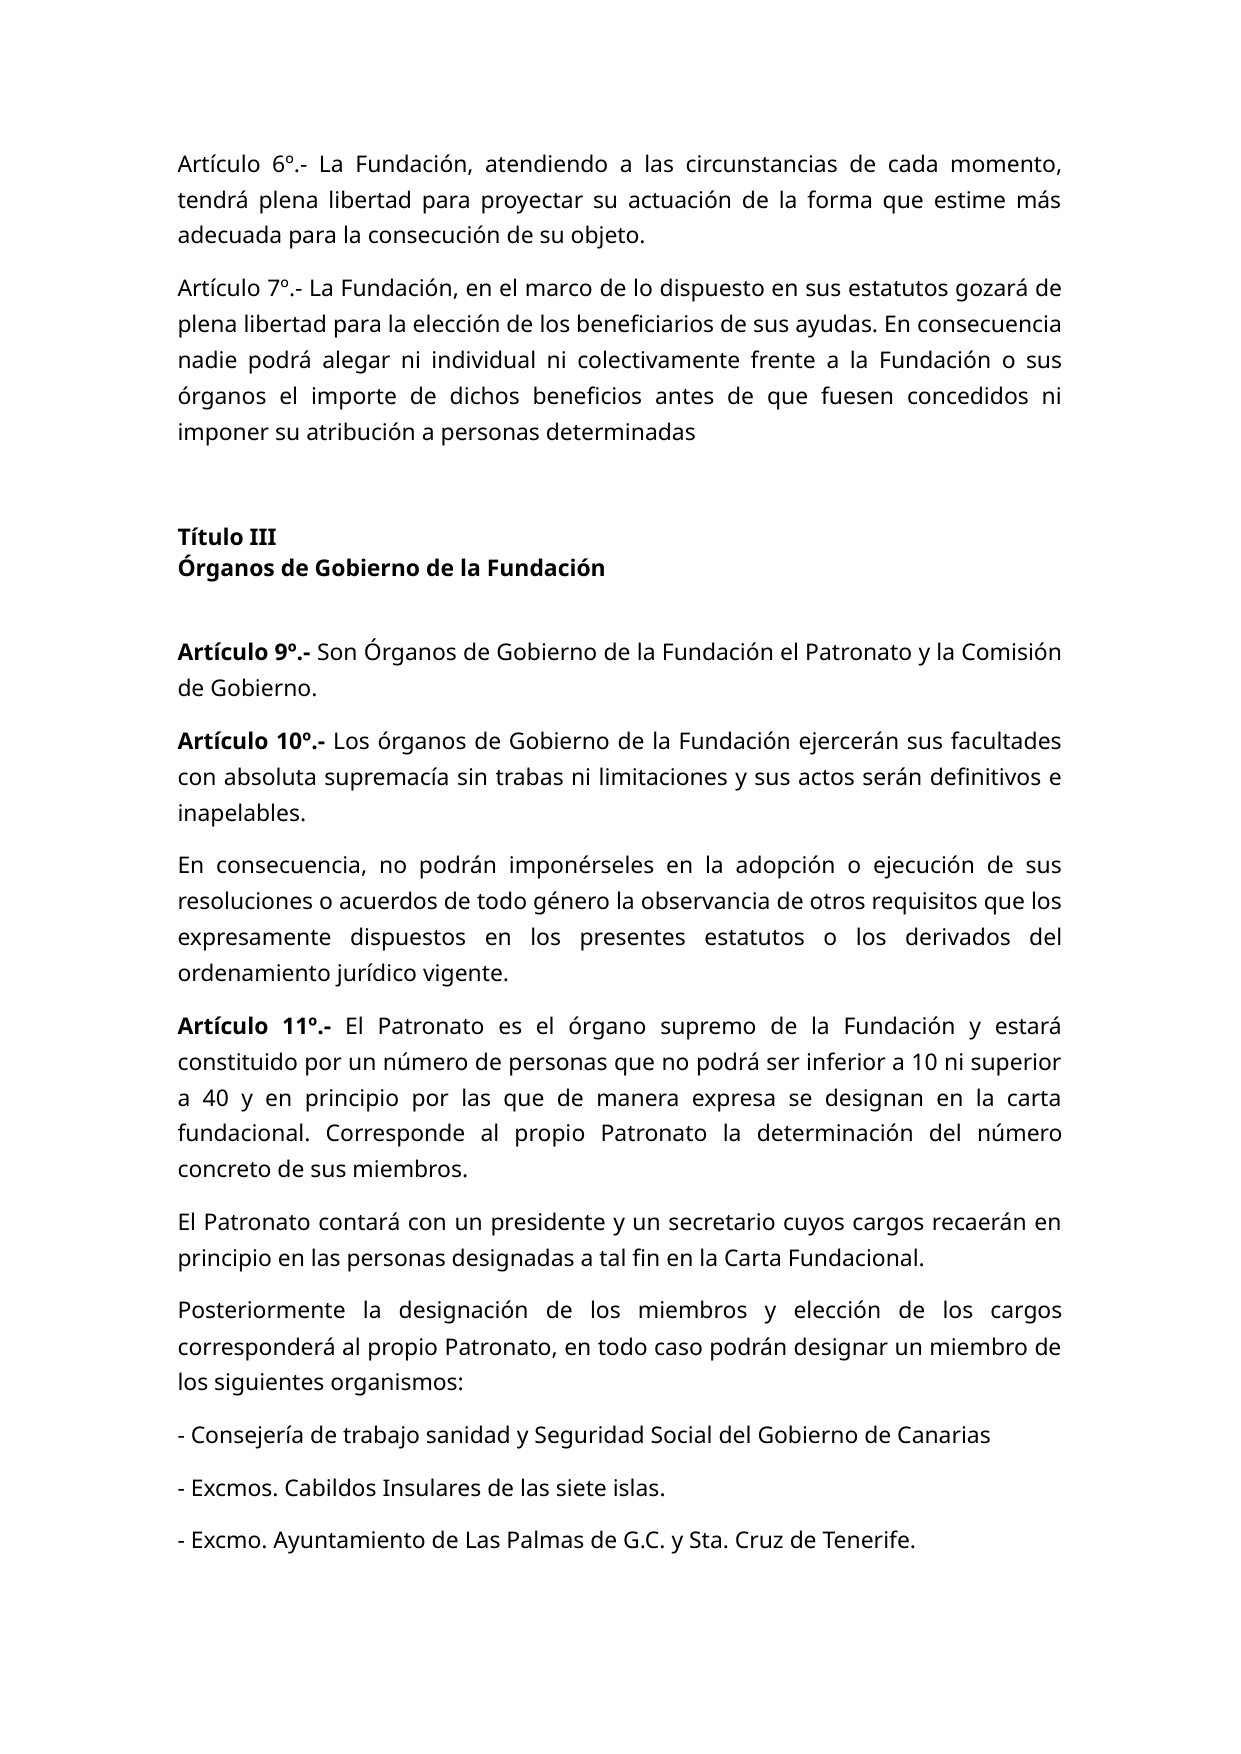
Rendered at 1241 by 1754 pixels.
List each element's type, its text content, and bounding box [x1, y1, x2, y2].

text - Excmos. Cabildos Insulares de las siete islas. [177, 1472, 1063, 1503]
text Artículo 6º.- La Fundación, atendiendo a las circunstancias de cada momento, tendrá plena libertad para proyectar su actuación de la forma que estime más adecuada para la consecución de su objeto. [177, 148, 1063, 251]
text Artículo 10º.- Los órganos de Gobierno de la Fundación ejercerán sus facultades con absoluta supremacía sin trabas ni limitaciones y sus actos serán definitivos e inapelables. [177, 725, 1063, 828]
text Título III [177, 521, 1063, 552]
text Artículo 7º.- La Fundación, en el marco de lo dispuesto en sus estatutos gozará de plena libertad para la elección de los beneficiarios de sus ayudas. En consecuencia nadie podrá alegar ni individual ni colectivamente frente a la Fundación o sus órganos el importe de dichos beneficios antes de que fuesen concedidos ni imponer su atribución a personas determinadas [177, 272, 1063, 447]
text Órganos de Gobierno de la Fundación [177, 552, 1063, 583]
text Posteriormente la designación de los miembros y elección de los cargos corresponderá al propio Patronato, en todo caso podrán designar un miembro de los siguientes organismos: [177, 1294, 1063, 1398]
text - Consejería de trabajo sanidad y Seguridad Social del Gobierno de Canarias [177, 1419, 1063, 1450]
text Artículo 9º.- Son Órganos de Gobierno de la Fundación el Patronato y la Comisión de Gobierno. [177, 636, 1063, 703]
text El Patronato contará con un presidente y un secretario cuyos cargos recaerán en principio en las personas designadas a tal fin en la Carta Fundacional. [177, 1206, 1063, 1273]
text - Excmo. Ayuntamiento de Las Palmas de G.C. y Sta. Cruz de Tenerife. [177, 1524, 1063, 1555]
text Artículo 11º.- El Patronato es el órgano supremo de la Fundación y estará constituido por un número de personas que no podrá ser inferior a 10 ni superior a 40 y en principio por las que de manera expresa se designan en la carta fundacional. Corresponde al propio Patronato la determinación del número concreto de sus miembros. [177, 1009, 1063, 1184]
text En consecuencia, no podrán imponérseles en la adopción o ejecución de sus resoluciones o acuerdos de todo género la observancia de otros requisitos que los expresamente dispuestos en los presentes estatutos o los derivados del ordenamiento jurídico vigente. [177, 849, 1063, 988]
